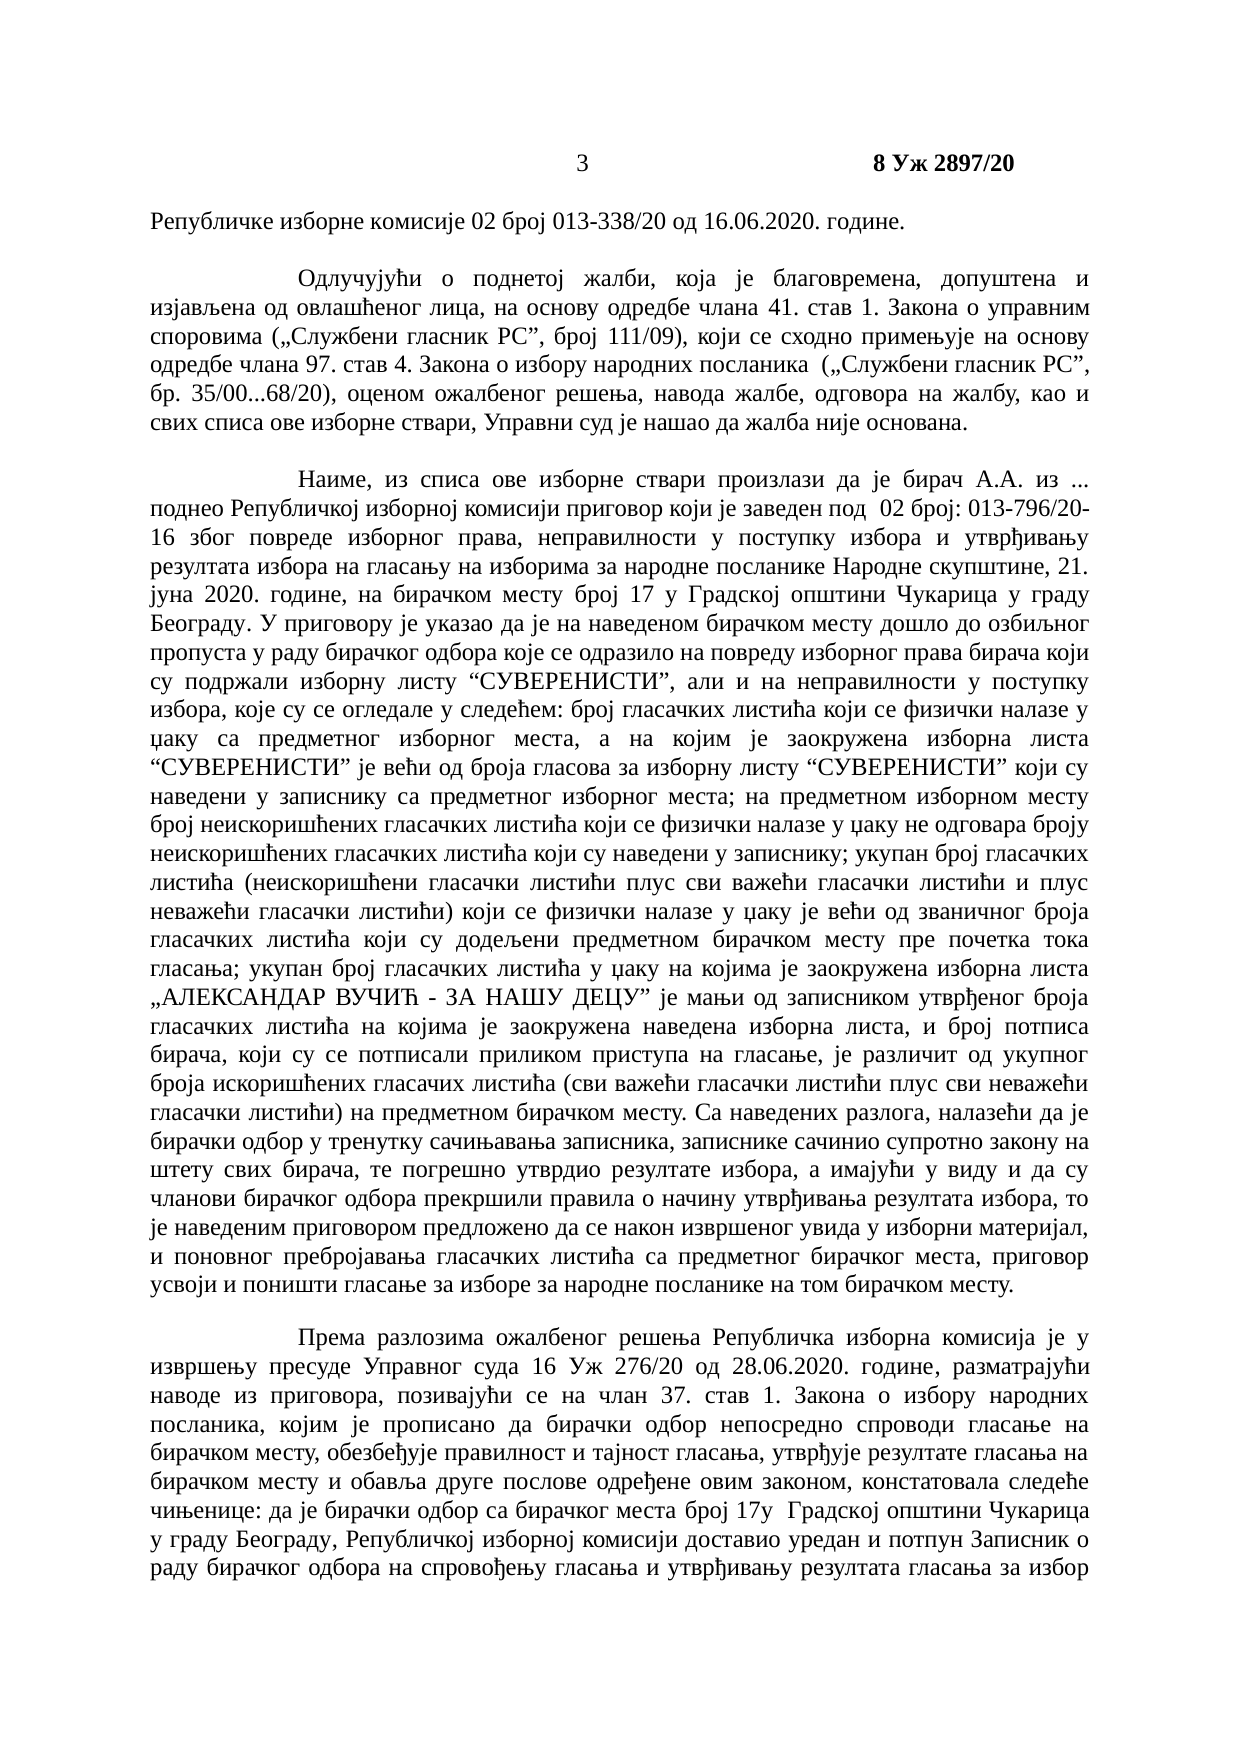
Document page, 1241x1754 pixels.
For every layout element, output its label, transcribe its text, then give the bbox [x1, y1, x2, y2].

text Одлучујући о поднетој жалби, која је благовремена, допуштена и изјављена од овлашћеног лица, на основу одредбе члана 41. став 1. Закона о управним споровима („Службени гласник РС”, број 111/09), који се сходно примењује на основу одредбе члана 97. став 4. Закона о избору народних посланика („Службени гласник РС”, бр. 35/00...68/20), оценом ожалбеног решења, навода жалбе, одговора на жалбу, као и свих списа ове изборне ствари, Управни суд је нашао да жалба није основана. [150, 263, 1090, 436]
text Према разлозима ожалбеног решења Републичка изборна комисија је у извршењу пресуде Управног суда 16 Уж 276/20 од 28.06.2020. године, разматрајући наводе из приговора, позивајући се на члан 37. став 1. Закона о избору народних посланика, којим је прописано да бирачки одбор непосредно спроводи гласање на бирачком месту, обезбеђује правилност и тајност гласања, утврђује резултате гласања на бирачком месту и обавља друге послове одређене овим законом, констатовала следеће чињенице: да је бирачки одбор са бирачког места број 17у Градској општини Чукарица у граду Београду, Републичкој изборној комисији доставио уредан и потпун Записник о раду бирачког одбора на спровођењу гласања и утврђивању резултата гласања за избор [150, 1322, 1090, 1581]
text Републичке изборне комисије 02 број 013-338/20 од 16.06.2020. године. [150, 206, 1090, 234]
text Наиме, из списа ове изборне ствари произлази да је бирач A.A. из ... поднео Републичкој изборној комисији приговор који је заведен под 02 број: 013-796/20-16 због повреде изборног права, неправилности у поступку избора и утврђивању резултата избора на гласању на изборима за народне посланике Народне скупштине, 21. јуна 2020. године, на бирачком месту број 17 у Градској општини Чукарица у граду Београду. У приговору је указао да је на наведеном бирачком месту дошло до озбиљног пропуста у раду бирачког одбора које се одразило на повреду изборног права бирача који су подржали изборну листу “СУВЕРЕНИСТИ”, али и на неправилности у поступку избора, које су се огледале у следећем: број гласачких листића који се физички налазе у џаку са предметног изборног места, а на којим је заокружена изборна листа “СУВЕРЕНИСТИ” је већи од броја гласова за изборну листу “СУВЕРЕНИСТИ” који су наведени у записнику са предметног изборног места; на предметном изборном месту број неискоришћених гласачких листића који се физички налазе у џаку не одговара броју неискоришћених гласачких листића који су наведени у записнику; укупан број гласачких листића (неискоришћени гласачки листићи плус сви важећи гласачки листићи и плус неважећи гласачки листићи) који се физички налазе у џаку је већи од званичног броја гласачких листића који су додељени предметном бирачком месту пре почетка тока гласања; укупан број гласачких листића у џаку на којима је заокружена изборна листа „АЛЕКСАНДАР ВУЧИЋ - ЗА НАШУ ДЕЦУ” је мањи од записником утврђеног броја гласачких листића на којима је заокружена наведена изборна листа, и број потписа бирача, који су се потписали приликом приступа на гласање, је различит од укупног броја искоришћених гласачих листића (сви важећи гласачки листићи плус сви неважећи гласачки листићи) на предметном бирачком месту. Са наведених разлога, налазећи да је бирачки одбор у тренутку сачињавања записника, записнике сачинио супротно закону на штету свих бирача, те погрешно утврдио резултате избора, а имајући у виду и да су чланови бирачког одбора прекршили правила о начину утврђивања резултата избора, то је наведеним приговором предложено да се након извршеног увида у изборни материјал, и поновног пребројавања гласачких листића са предметног бирачког места, приговор усвоји и поништи гласање за изборе за народне посланике на том бирачком месту. [150, 464, 1090, 1298]
